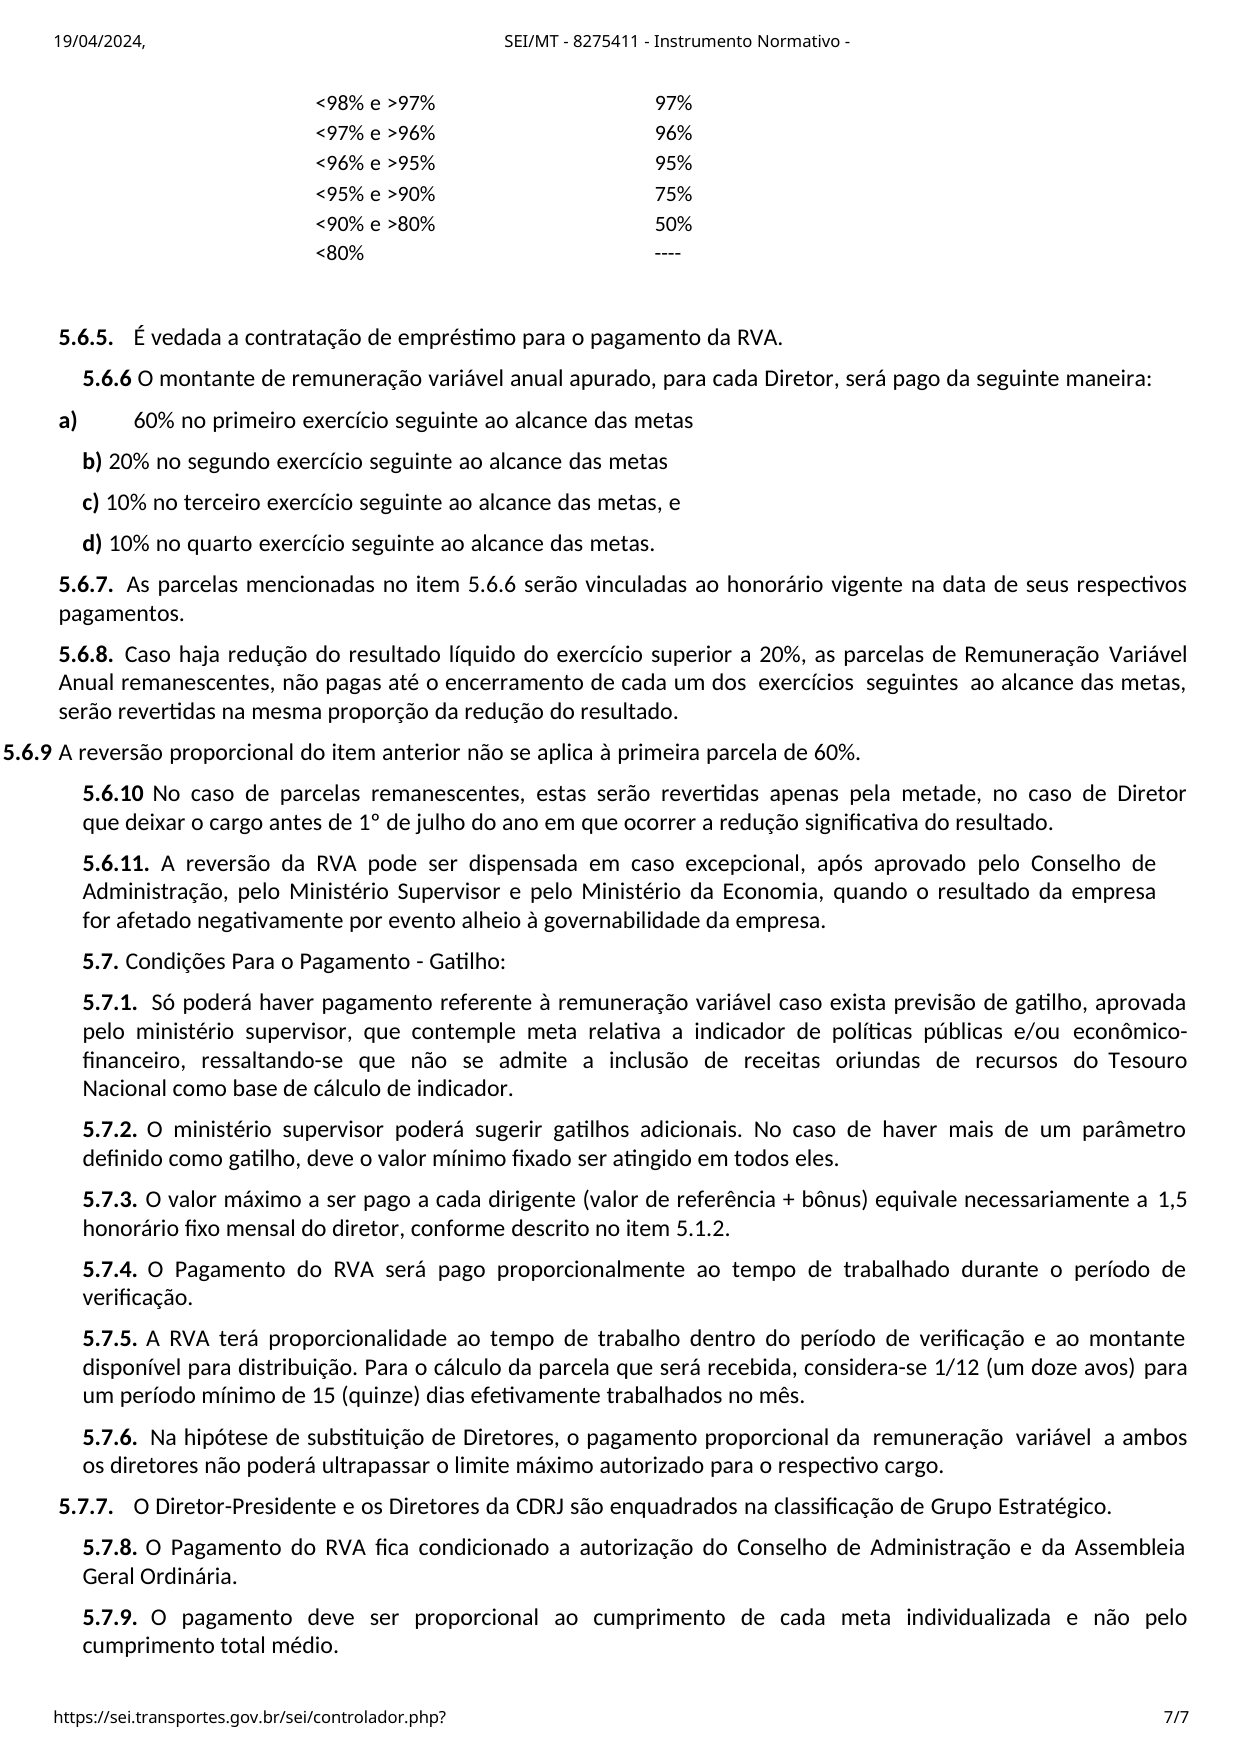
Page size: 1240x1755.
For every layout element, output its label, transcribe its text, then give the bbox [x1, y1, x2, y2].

list O valor máximo a ser pago a cada dirigente (valor de referência + bônus) equivale necessariamente a 1,5 honorário fixo mensal do diretor, conforme descrito no item 5.1.2. [82, 1184, 1187, 1242]
table_cell <97% e >96% [310, 119, 545, 149]
text 5.6.6 O montante de remuneração variável anual apurado, para cada Diretor, será pago da seguinte maneira: [82, 363, 1187, 393]
list O Pagamento do RVA fica condicionado a autorização do Conselho de Administração e da Assembleia Geral Ordinária. [82, 1533, 1187, 1590]
table_cell <95% e >90% [310, 180, 545, 210]
text 5.6.11. A reversão da RVA pode ser dispensada em caso excepcional, após aprovado pelo Conselho de Administração, pelo Ministério Supervisor e pelo Ministério da Economia, quando o resultado da empresa for afetado negativamente por evento alheio à governabilidade da empresa. [82, 848, 1157, 934]
list É vedada a contratação de empréstimo para o pagamento da RVA. [58, 322, 1187, 352]
list Caso haja redução do resultado líquido do exercício superior a 20%, as parcelas de Remuneração Variável Anual remanescentes, não pagas até o encerramento de cada um dos exercícios seguintes ao alcance das metas, serão revertidas na mesma proporção da redução do resultado. [58, 639, 1187, 725]
list 20% no segundo exercício seguinte ao alcance das metas [82, 446, 1187, 475]
table_cell <80% [310, 241, 545, 267]
table_cell <96% e >95% [310, 149, 545, 180]
table_cell <90% e >80% [310, 210, 545, 241]
list O Pagamento do RVA será pago proporcionalmente ao tempo de trabalhado durante o período de verificação. [82, 1254, 1187, 1312]
list 60% no primeiro exercício seguinte ao alcance das metas [58, 405, 1187, 434]
table_header 97% [545, 93, 697, 119]
table_cell ---- [545, 241, 697, 267]
table_cell 75% [545, 180, 697, 210]
list O pagamento deve ser proporcional ao cumprimento de cada meta individualizada e não pelo cumprimento total médio. [82, 1602, 1187, 1660]
list Só poderá haver pagamento referente à remuneração variável caso exista previsão de gatilho, aprovada pelo ministério supervisor, que contemple meta relativa a indicador de políticas públicas e/ou econômico-financeiro, ressaltando-se que não se admite a inclusão de receitas oriundas de recursos do Tesouro Nacional como base de cálculo de indicador. [82, 988, 1187, 1103]
list 10% no terceiro exercício seguinte ao alcance das metas, e [82, 487, 1187, 516]
list O Diretor-Presidente e os Diretores da CDRJ são enquadrados na classificação de Grupo Estratégico. [58, 1491, 1187, 1521]
list O ministério supervisor poderá sugerir gatilhos adicionais. No caso de haver mais de um parâmetro definido como gatilho, deve o valor mínimo fixado ser atingido em todos eles. [82, 1115, 1187, 1172]
list 10% no quarto exercício seguinte ao alcance das metas. [82, 528, 1187, 557]
table_cell 95% [545, 149, 697, 180]
table_cell 96% [545, 119, 697, 149]
list As parcelas mencionadas no item 5.6.6 serão vinculadas ao honorário vigente na data de seus respectivos pagamentos. [58, 569, 1187, 627]
list A RVA terá proporcionalidade ao tempo de trabalho dentro do período de verificação e ao montante disponível para distribuição. Para o cálculo da parcela que será recebida, considera-se 1/12 (um doze avos) para um período mínimo de 15 (quinze) dias efetivamente trabalhados no mês. [82, 1324, 1187, 1410]
list A reversão proporcional do item anterior não se aplica à primeira parcela de 60%. [3, 737, 1187, 767]
list Na hipótese de substituição de Diretores, o pagamento proporcional da remuneração variável a ambos os diretores não poderá ultrapassar o limite máximo autorizado para o respectivo cargo. [82, 1422, 1187, 1479]
table_header <98% e >97% [310, 93, 545, 119]
list No caso de parcelas remanescentes, estas serão revertidas apenas pela metade, no caso de Diretor que deixar o cargo antes de 1º de julho do ano em que ocorrer a redução significativa do resultado. [82, 779, 1187, 836]
list Condições Para o Pagamento - Gatilho: [82, 946, 1187, 976]
table_cell 50% [545, 210, 697, 241]
